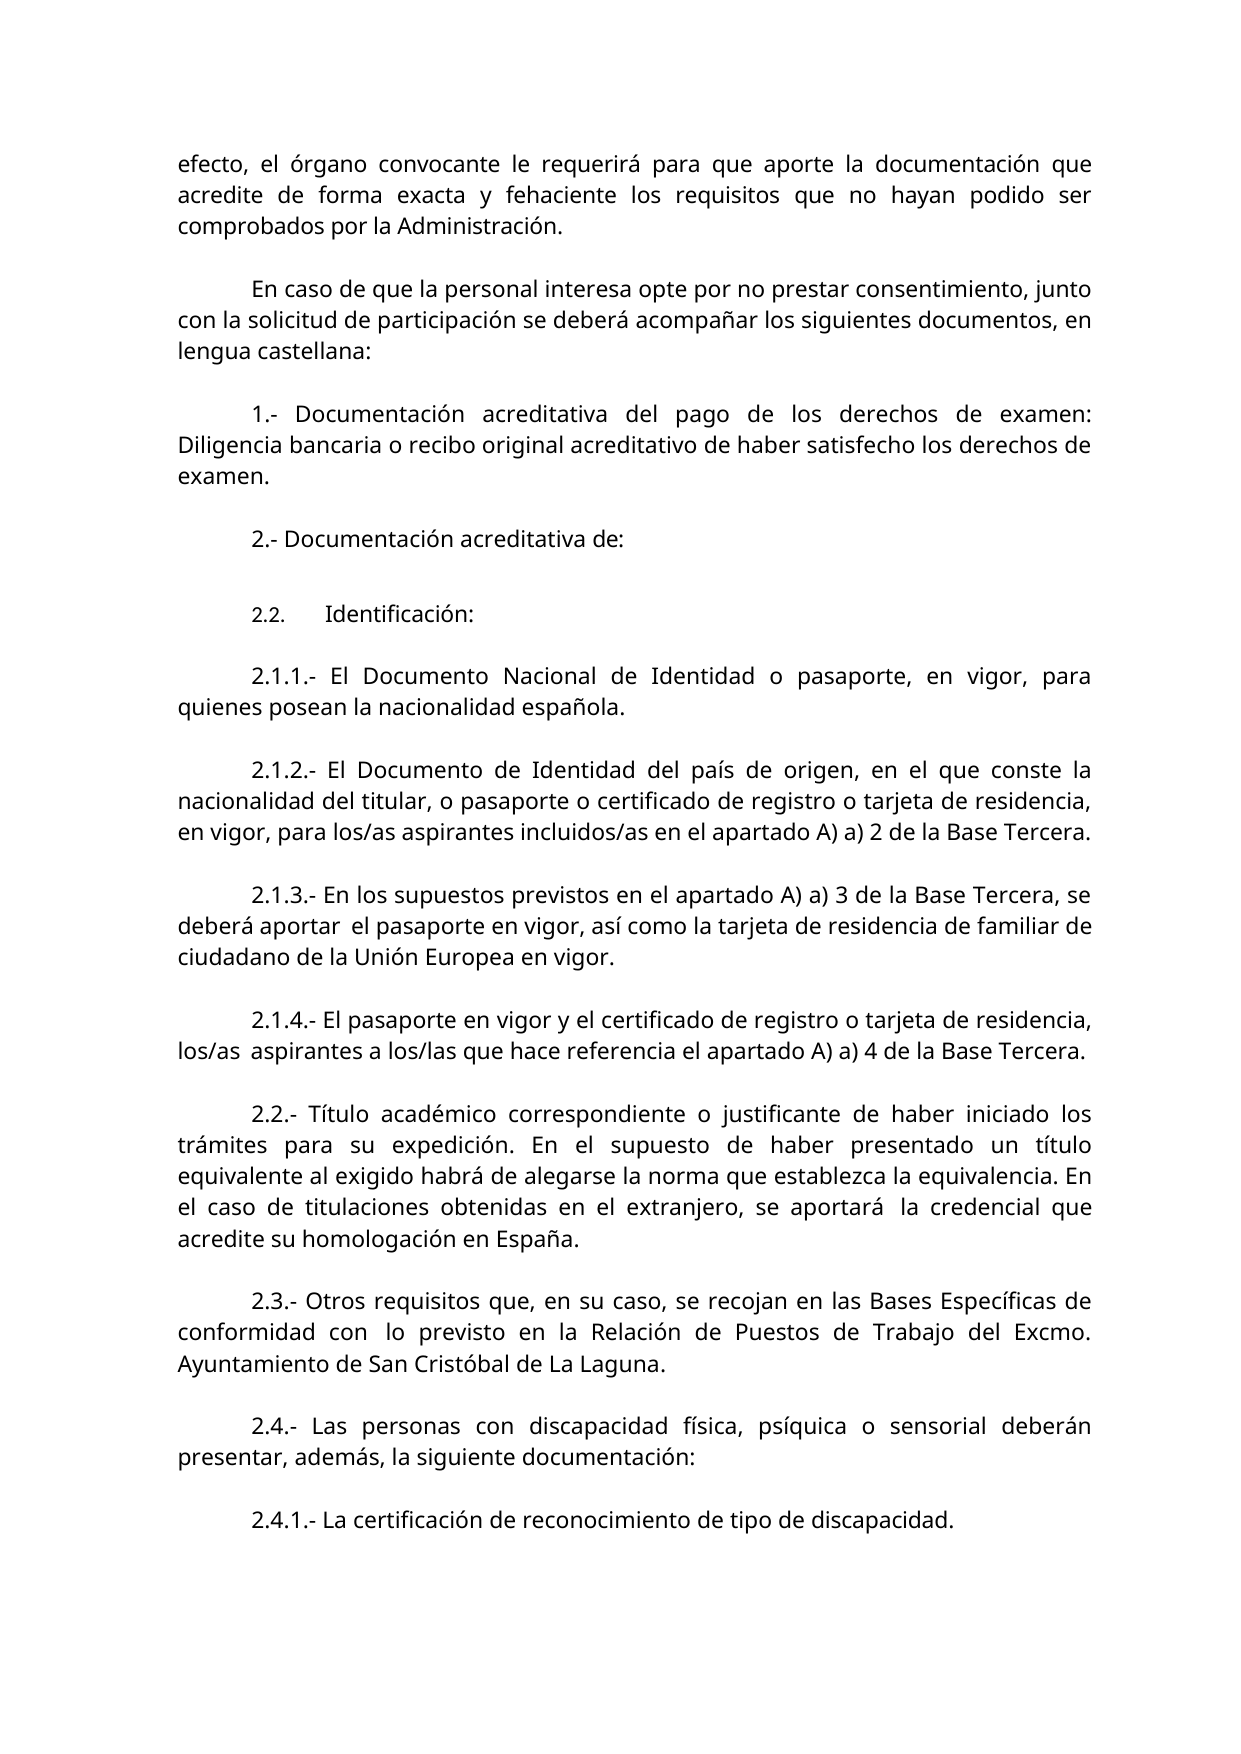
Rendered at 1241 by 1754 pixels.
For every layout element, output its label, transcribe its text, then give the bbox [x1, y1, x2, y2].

text 2.1.2.- El Documento de Identidad del país de origen, en el que conste la nacionalidad del titular, o pasaporte o certificado de registro o tarjeta de residencia, en vigor, para los/as aspirantes incluidos/as en el apartado A) a) 2 de la Base Tercera. [177, 754, 1093, 848]
text En caso de que la personal interesa opte por no prestar consentimiento, junto con la solicitud de participación se deberá acompañar los siguientes documentos, en lengua castellana: [177, 273, 1093, 366]
text 2.4.1.- La certificación de reconocimiento de tipo de discapacidad. [177, 1504, 1093, 1535]
text 2.1.3.- En los supuestos previstos en el apartado A) a) 3 de la Base Tercera, se deberá aportar el pasaporte en vigor, así como la tarjeta de residencia de familiar de ciudadano de la Unión Europea en vigor. [177, 879, 1093, 973]
text 2.4.- Las personas con discapacidad física, psíquica o sensorial deberán presentar, además, la siguiente documentación: [177, 1410, 1093, 1473]
text 1.- Documentación acreditativa del pago de los derechos de examen: Diligencia bancaria o recibo original acreditativo de haber satisfecho los derechos de examen. [177, 398, 1093, 491]
text 2.- Documentación acreditativa de: [177, 523, 1093, 554]
text 2.1.4.- El pasaporte en vigor y el certificado de registro o tarjeta de residencia, los/as aspirantes a los/las que hace referencia el apartado A) a) 4 de la Base Tercera. [177, 1004, 1093, 1066]
text 2.3.- Otros requisitos que, en su caso, se recojan en las Bases Específicas de conformidad con lo previsto en la Relación de Puestos de Trabajo del Excmo. Ayuntamiento de San Cristóbal de La Laguna. [177, 1285, 1093, 1379]
text efecto, el órgano convocante le requerirá para que aporte la documentación que acredite de forma exacta y fehaciente los requisitos que no hayan podido ser comprobados por la Administración. [177, 148, 1093, 241]
text 2.2.- Título académico correspondiente o justificante de haber iniciado los trámites para su expedición. En el supuesto de haber presentado un título equivalente al exigido habrá de alegarse la norma que establezca la equivalencia. En el caso de titulaciones obtenidas en el extranjero, se aportará la credencial que acredite su homologación en España. [177, 1098, 1093, 1254]
list Identificación: [177, 598, 1093, 629]
text 2.1.1.- El Documento Nacional de Identidad o pasaporte, en vigor, para quienes posean la nacionalidad española. [177, 660, 1093, 723]
